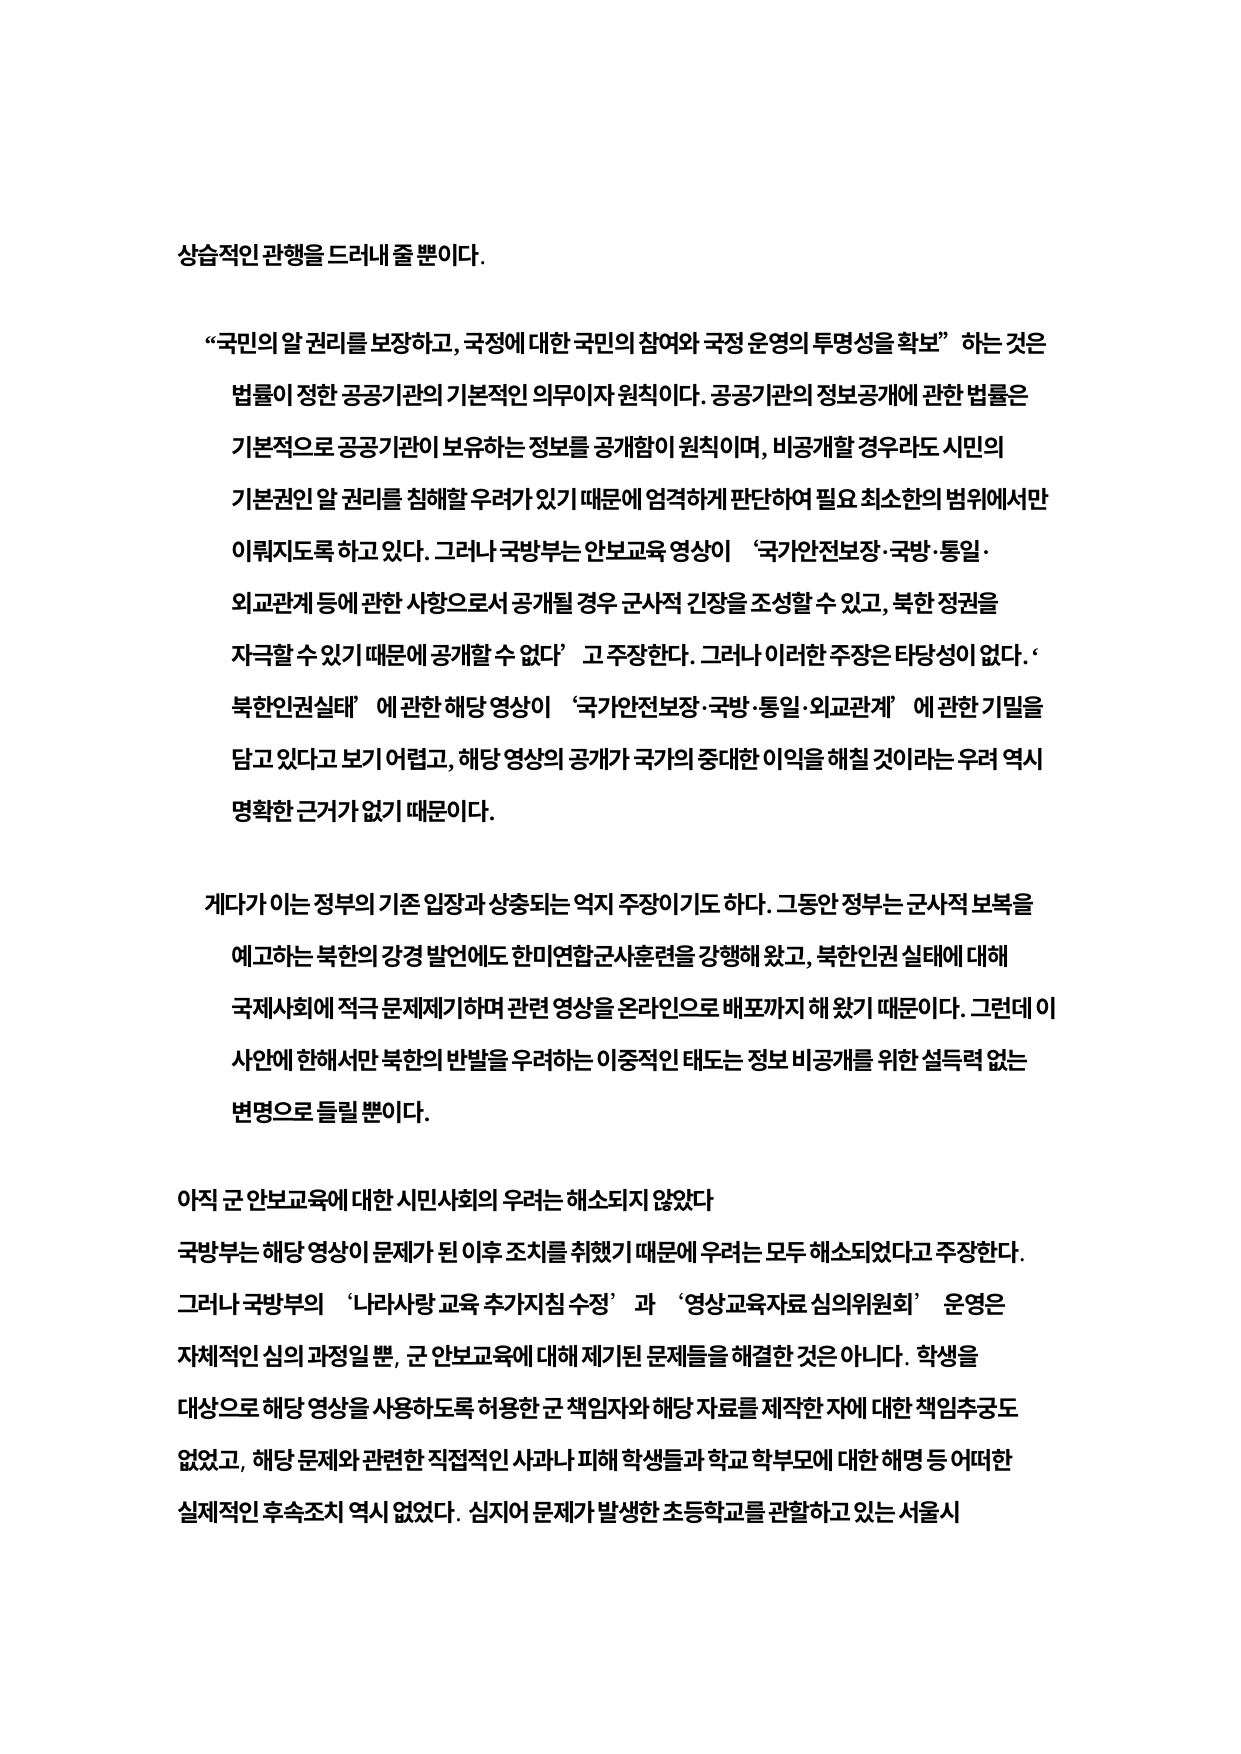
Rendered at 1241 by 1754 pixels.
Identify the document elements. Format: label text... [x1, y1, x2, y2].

text 아직 군 안보교육에 대한 시민사회의 우려는 해소되지 않았다 [177, 1182, 1043, 1216]
text 게다가 이는 정부의 기존 입장과 상충되는 억지 주장이기도 하다. 그동안 정부는 군사적 보복을 예고하는 북한의 강경 발언에도 한미연합군사훈련을 강행해 왔고, 북한인권 실태에 대해 국제사회에 적극 문제제기하며 관련 영상을 온라인으로 배포까지 해 왔기 때문이다. 그런데 이 사안에 한해서만 북한의 반발을 우려하는 이중적인 태도는 정보 비공개를 위한 설득력 없는 변명으로 들릴 뿐이다. [204, 886, 1063, 1128]
text 상습적인 관행을 드러내 줄 뿐이다. [177, 236, 1063, 271]
text 국방부는 해당 영상이 문제가 된 이후 조치를 취했기 때문에 우려는 모두 해소되었다고 주장한다. 그러나 국방부의 ‘나라사랑 교육 추가지침 수정’과 ‘영상교육자료 심의위원회’ 운영은 자체적인 심의 과정일 뿐, 군 안보교육에 대해 제기된 문제들을 해결한 것은 아니다. 학생을 대상으로 해당 영상을 사용하도록 허용한 군 책임자와 해당 자료를 제작한 자에 대한 책임추궁도 없었고, 해당 문제와 관련한 직접적인 사과나 피해 학생들과 학교 학부모에 대한 해명 등 어떠한 실제적인 후속조치 역시 없었다. 심지어 문제가 발생한 초등학교를 관할하고 있는 서울시 [177, 1233, 1043, 1528]
text “국민의 알 권리를 보장하고, 국정에 대한 국민의 참여와 국정 운영의 투명성을 확보”하는 것은 법률이 정한 공공기관의 기본적인 의무이자 원칙이다. 공공기관의 정보공개에 관한 법률은 기본적으로 공공기관이 보유하는 정보를 공개함이 원칙이며, 비공개할 경우라도 시민의 기본권인 알 권리를 침해할 우려가 있기 때문에 엄격하게 판단하여 필요 최소한의 범위에서만 이뤄지도록 하고 있다. 그러나 국방부는 안보교육 영상이 ‘국가안전보장·국방·통일·외교관계 등에 관한 사항으로서 공개될 경우 군사적 긴장을 조성할 수 있고, 북한 정권을 자극할 수 있기 때문에 공개할 수 없다’고 주장한다. 그러나 이러한 주장은 타당성이 없다. ‘북한인권실태’에 관한 해당 영상이 ‘국가안전보장·국방·통일·외교관계’에 관한 기밀을 담고 있다고 보기 어렵고, 해당 영상의 공개가 국가의 중대한 이익을 해칠 것이라는 우려 역시 명확한 근거가 없기 때문이다. [204, 324, 1063, 827]
